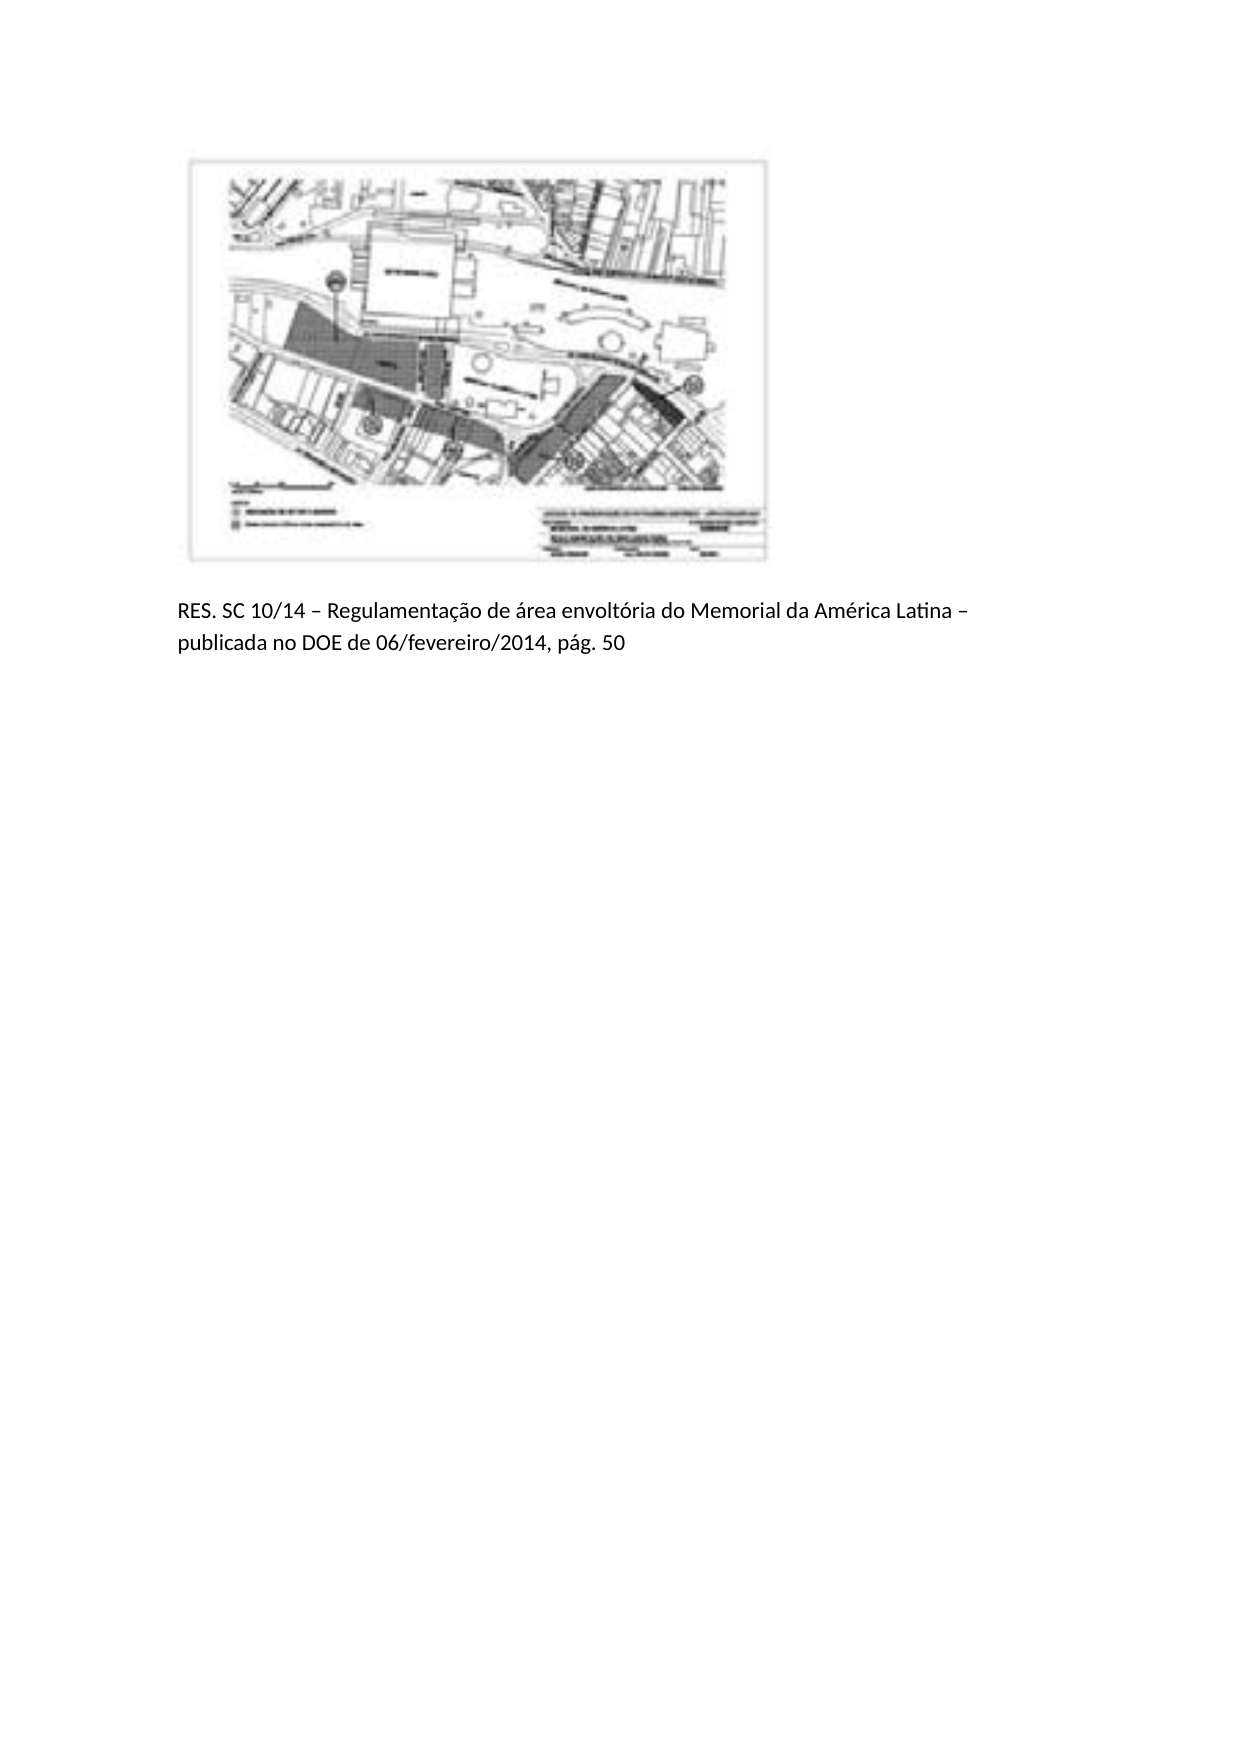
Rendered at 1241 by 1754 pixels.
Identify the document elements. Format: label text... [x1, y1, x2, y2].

text RES. SC 10/14 – Regulamentação de área envoltória do Memorial da América Latina – publicada no DOE de 06/fevereiro/2014, pág. 50 [177, 596, 1063, 656]
